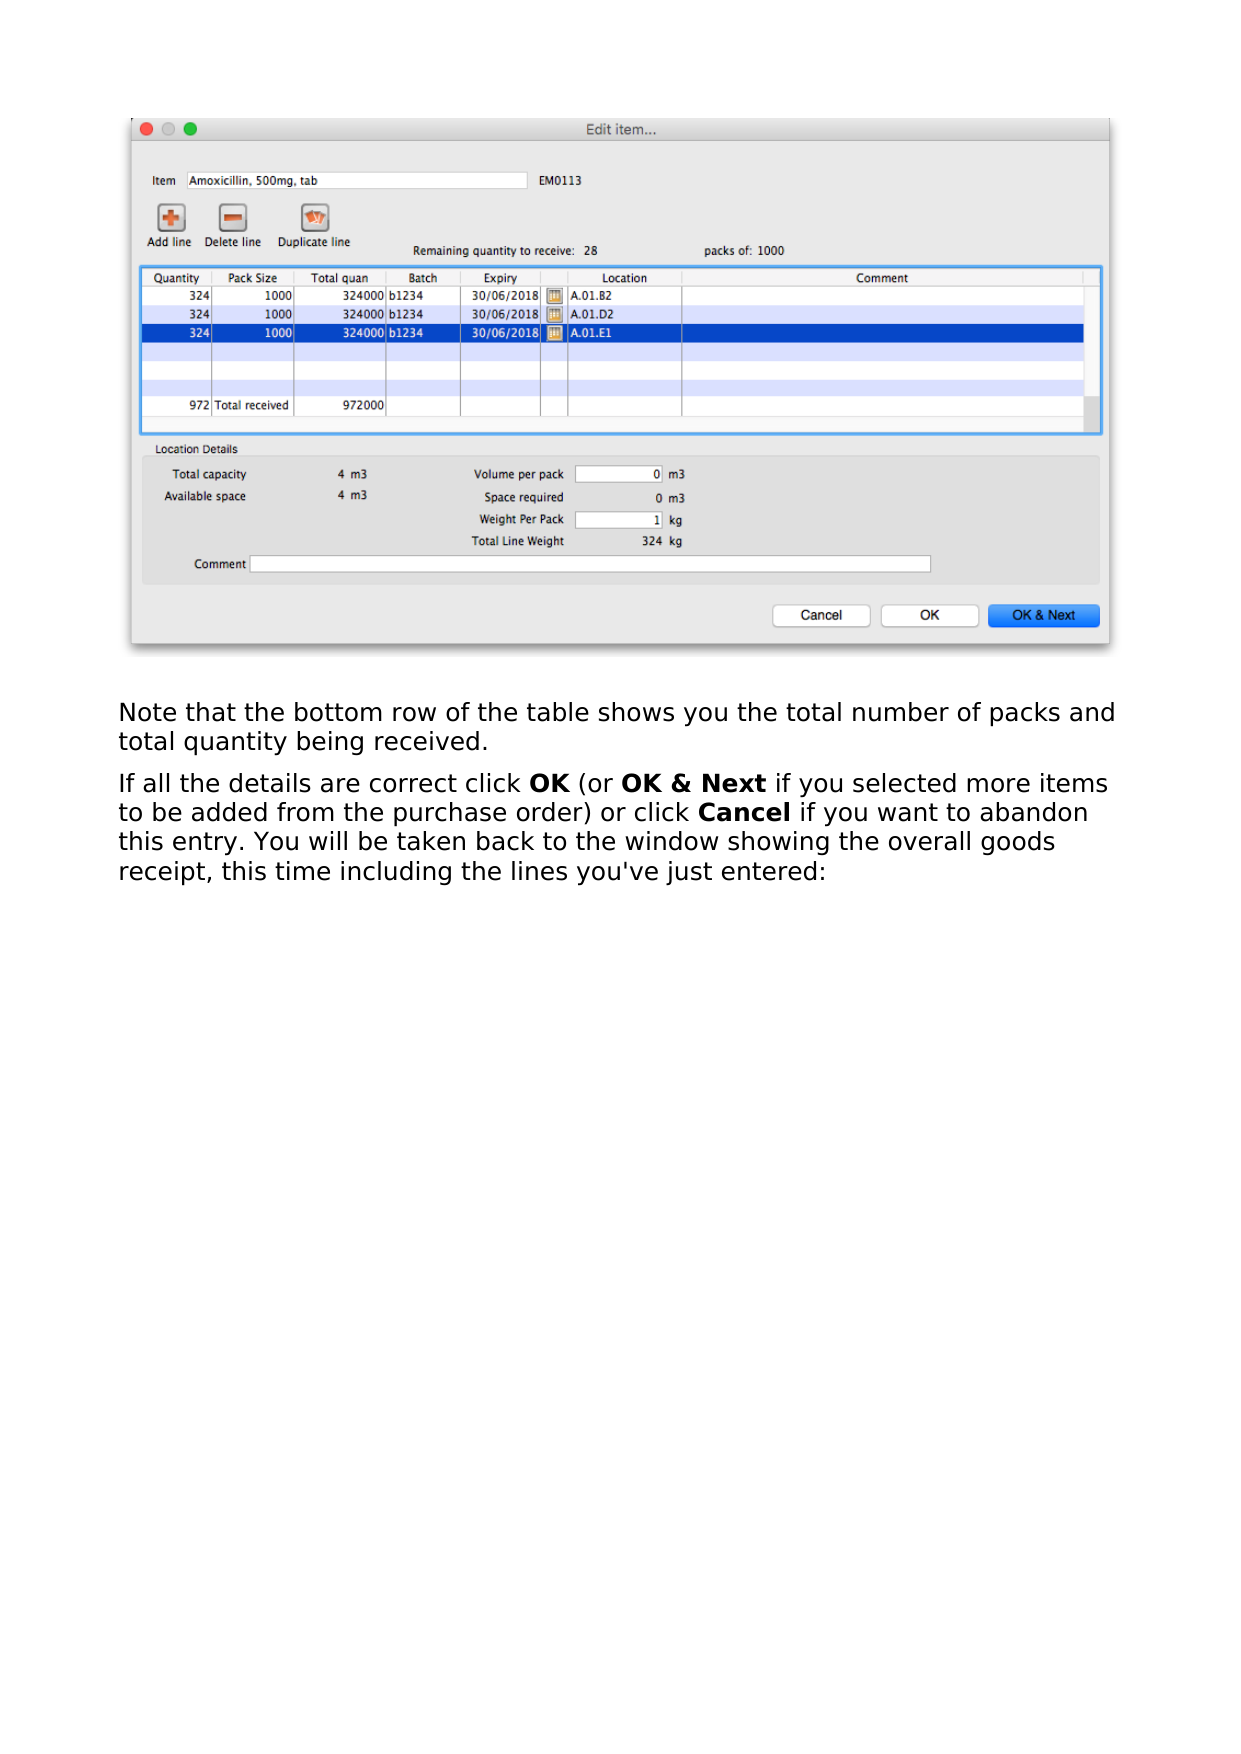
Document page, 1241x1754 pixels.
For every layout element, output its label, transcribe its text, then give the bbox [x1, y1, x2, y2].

text If all the details are correct click OK (or OK & Next if you selected more items to be added from the purchase order) or click Cancel if you want to abandon this entry. You will be taken back to the window showing the overall goods receipt, this time including the lines you've just entered: [118, 769, 1122, 886]
picture [118, 118, 1123, 657]
text Note that the bottom row of the table shows you the total number of packs and total quantity being received. [118, 698, 1122, 757]
